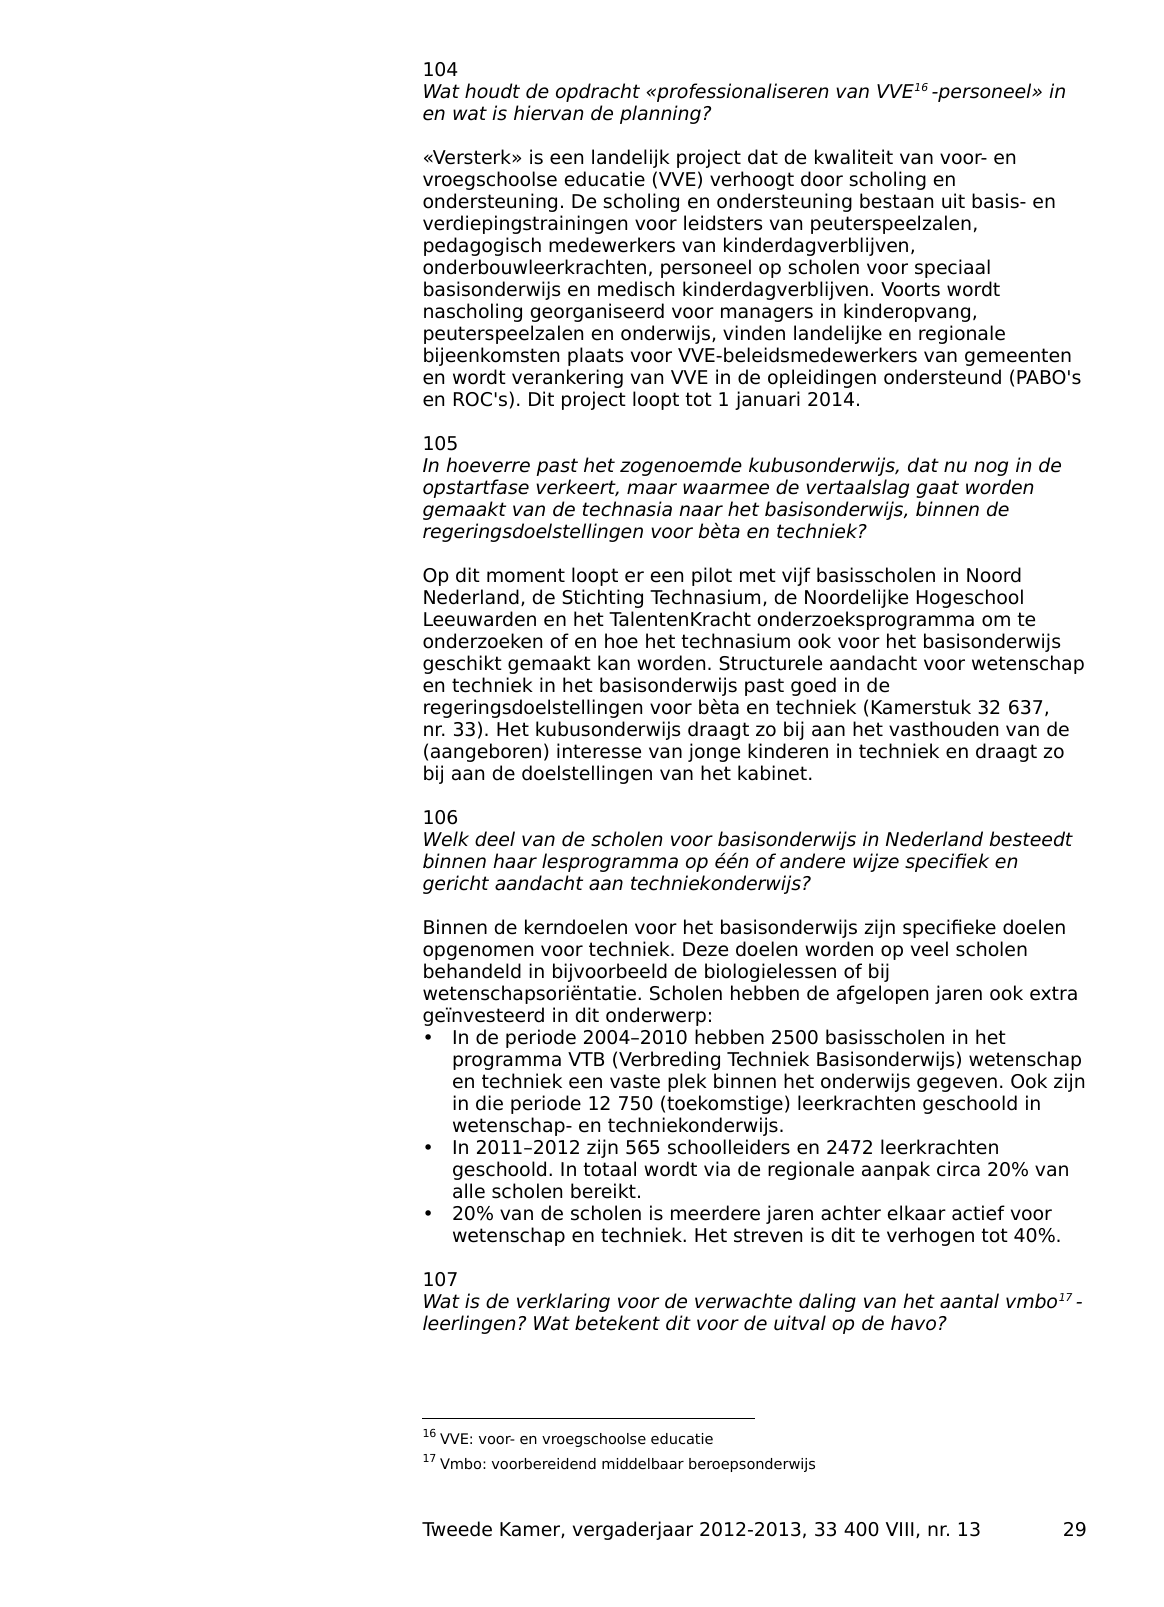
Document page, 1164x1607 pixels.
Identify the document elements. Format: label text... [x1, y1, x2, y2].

text 107 [422, 1269, 1087, 1291]
text «Versterk» is een landelijk project dat de kwaliteit van voor- en vroegschoolse educatie (VVE) verhoogt door scholing en ondersteuning. De scholing en ondersteuning bestaan uit basis- en verdiepingstrainingen voor leidsters van peuterspeelzalen, pedagogisch medewerkers van kinderdagverblijven, onderbouwleerkrachten, personeel op scholen voor speciaal basisonderwijs en medisch kinderdagverblijven. Voorts wordt nascholing georganiseerd voor managers in kinderopvang, peuterspeelzalen en onderwijs, vinden landelijke en regionale bijeenkomsten plaats voor VVE-beleidsmedewerkers van gemeenten en wordt verankering van VVE in de opleidingen ondersteund (PABO's en ROC's). Dit project loopt tot 1 januari 2014. [422, 147, 1087, 411]
text 105 [422, 433, 1087, 455]
text Wat is de verklaring voor de verwachte daling van het aantal vmbo-leerlingen? Wat betekent dit voor de uitval op de havo? [422, 1291, 1087, 1335]
text Op dit moment loopt er een pilot met vijf basisscholen in Noord Nederland, de Stichting Technasium, de Noordelijke Hogeschool Leeuwarden en het TalentenKracht onderzoeksprogramma om te onderzoeken of en hoe het technasium ook voor het basisonderwijs geschikt gemaakt kan worden. Structurele aandacht voor wetenschap en techniek in het basisonderwijs past goed in de regeringsdoelstellingen voor bèta en techniek (Kamerstuk 32 637, nr. 33). Het kubusonderwijs draagt zo bij aan het vasthouden van de (aangeboren) interesse van jonge kinderen in techniek en draagt zo bij aan de doelstellingen van het kabinet. [422, 565, 1087, 785]
text Binnen de kerndoelen voor het basisonderwijs zijn specifieke doelen opgenomen voor techniek. Deze doelen worden op veel scholen behandeld in bijvoorbeeld de biologielessen of bij wetenschapsoriëntatie. Scholen hebben de afgelopen jaren ook extra geïnvesteerd in dit onderwerp: [422, 917, 1087, 1027]
text • In 2011–2012 zijn 565 schoolleiders en 2472 leerkrachten geschoold. In totaal wordt via de regionale aanpak circa 20% van alle scholen bereikt. [422, 1137, 1087, 1203]
text Wat houdt de opdracht «professionaliseren van VVE-personeel» in en wat is hiervan de planning? [422, 81, 1087, 125]
text 104 [422, 59, 1087, 81]
text VVE: voor- en vroegschoolse educatie [422, 1427, 1087, 1449]
text 106 [422, 807, 1087, 829]
text Vmbo: voorbereidend middelbaar beroepsonderwijs [422, 1452, 1087, 1474]
text • In de periode 2004–2010 hebben 2500 basisscholen in het programma VTB (Verbreding Techniek Basisonderwijs) wetenschap en techniek een vaste plek binnen het onderwijs gegeven. Ook zijn in die periode 12 750 (toekomstige) leerkrachten geschoold in wetenschap- en techniekonderwijs. [422, 1027, 1087, 1137]
text In hoeverre past het zogenoemde kubusonderwijs, dat nu nog in de opstartfase verkeert, maar waarmee de vertaalslag gaat worden gemaakt van de technasia naar het basisonderwijs, binnen de regeringsdoelstellingen voor bèta en techniek? [422, 455, 1087, 543]
text Welk deel van de scholen voor basisonderwijs in Nederland besteedt binnen haar lesprogramma op één of andere wijze specifiek en gericht aandacht aan techniekonderwijs? [422, 829, 1087, 895]
text • 20% van de scholen is meerdere jaren achter elkaar actief voor wetenschap en techniek. Het streven is dit te verhogen tot 40%. [422, 1203, 1087, 1247]
